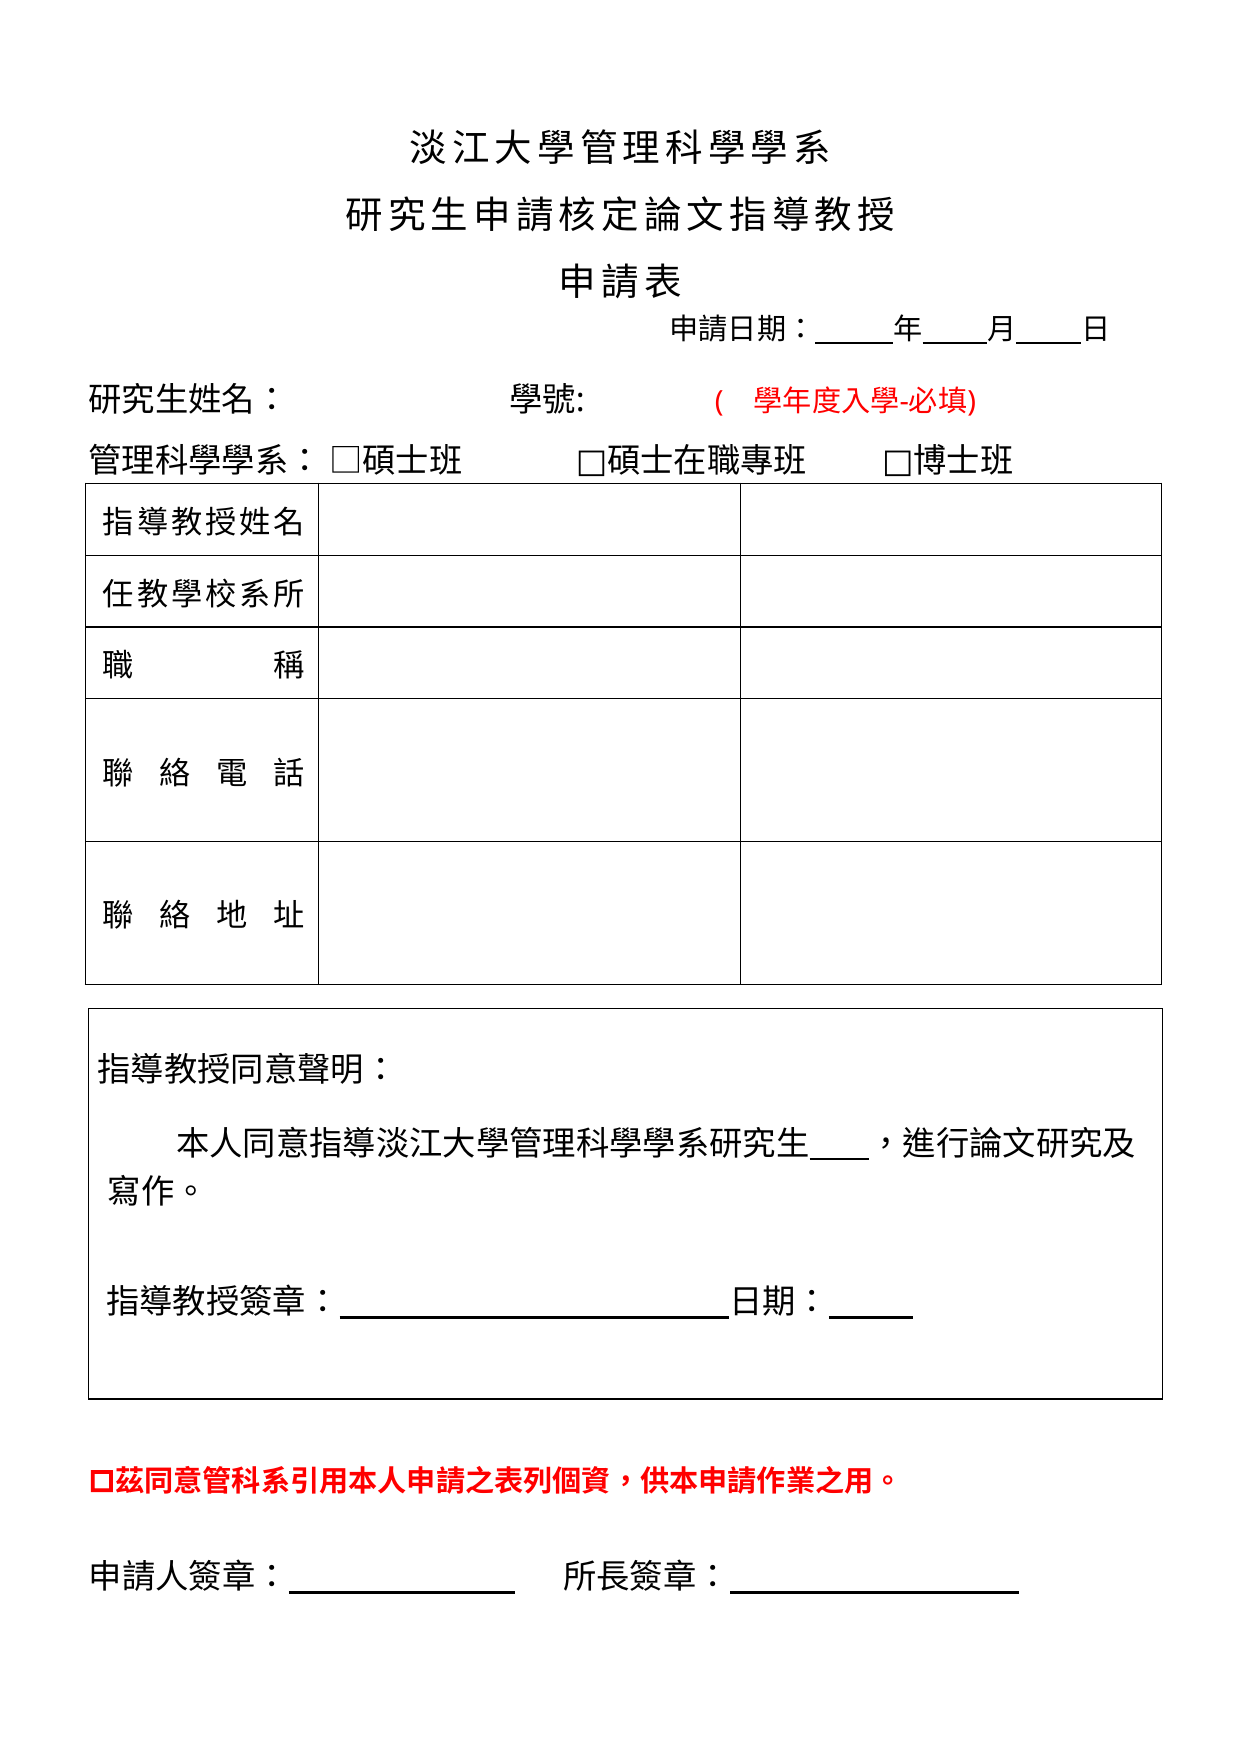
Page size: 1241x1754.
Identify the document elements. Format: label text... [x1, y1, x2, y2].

text 申請日期： 年 月 日 [89, 306, 1110, 348]
table_cell [319, 699, 740, 841]
table_cell [741, 484, 1161, 554]
text 申請表 [89, 252, 1152, 306]
table_cell [741, 842, 1161, 984]
table_cell [741, 556, 1161, 626]
table_cell [741, 699, 1161, 841]
table_cell 職稱 [86, 628, 318, 698]
table_cell [319, 484, 740, 554]
table_cell [319, 842, 740, 984]
text 茲同意管科系引用本人申請之表列個資，供本申請作業之用。 [89, 1458, 1152, 1500]
text 申請人簽章： 所長簽章： [89, 1550, 1152, 1598]
text 研究生申請核定論文指導教授 [89, 185, 1152, 239]
table_cell 任教學校系所 [86, 556, 318, 626]
table_cell [741, 628, 1161, 698]
table_cell 管理科學學系： □碩士班 □碩士在職專班 □博士班 [85, 422, 1162, 483]
text 淡江大學管理科學學系 [89, 118, 1152, 172]
table_header 研究生姓名： 學號: ( 學年度入學-必填) [85, 361, 1162, 422]
table_cell 聯絡電話 [86, 699, 318, 841]
table_cell [319, 628, 740, 698]
table_cell 聯絡地址 [86, 842, 318, 984]
table_cell 指導教授姓名 [86, 484, 318, 554]
table_cell [319, 556, 740, 626]
